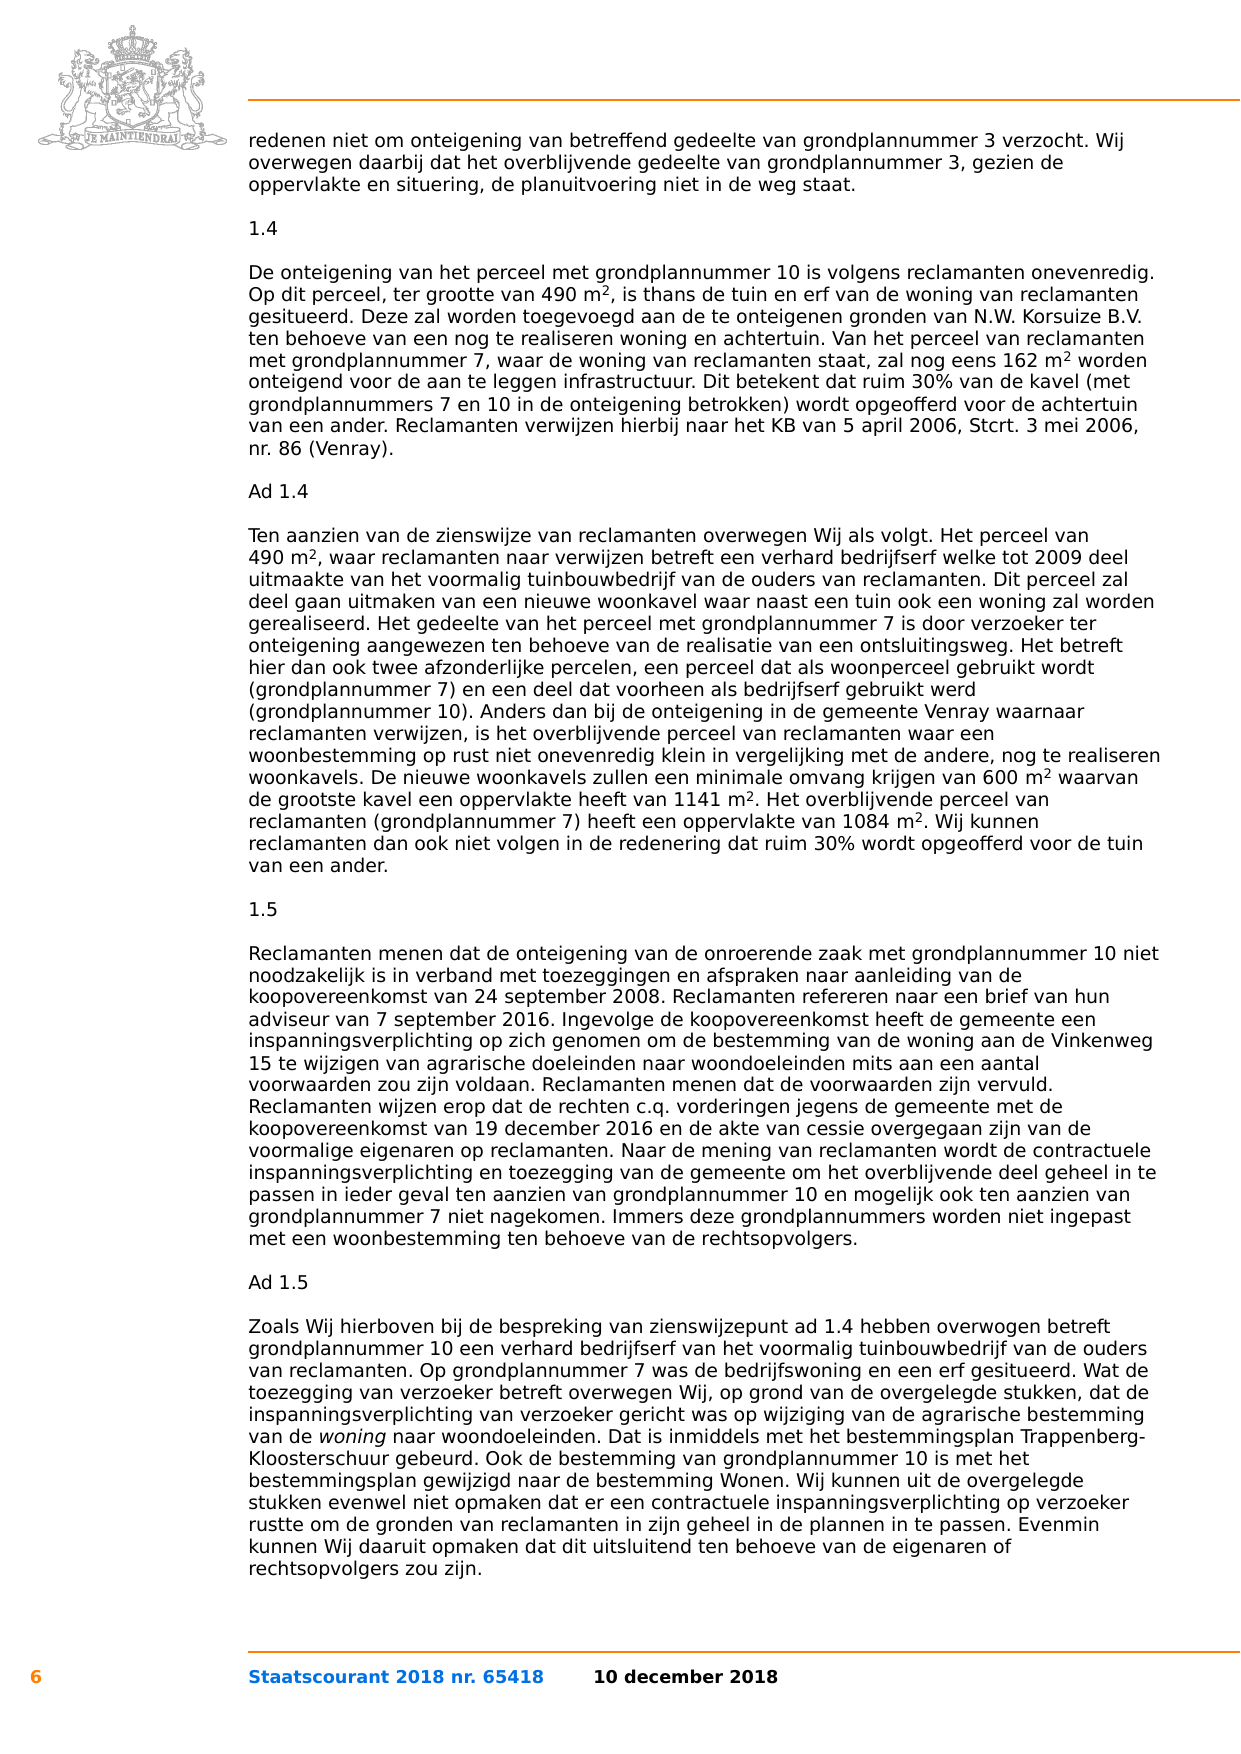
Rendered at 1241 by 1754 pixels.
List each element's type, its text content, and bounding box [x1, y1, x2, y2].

text Ad 1.4 [248, 481, 1163, 503]
picture [38, 25, 227, 150]
text 1.4 [248, 218, 1163, 240]
text redenen niet om onteigening van betreffend gedeelte van grondplannummer 3 verzocht. Wij overwegen daarbij dat het overblijvende gedeelte van grondplannummer 3, gezien de oppervlakte en situering, de planuitvoering niet in de weg staat. [248, 130, 1163, 196]
text De onteigening van het perceel met grondplannummer 10 is volgens reclamanten onevenredig. Op dit perceel, ter grootte van 490 m2, is thans de tuin en erf van de woning van reclamanten gesitueerd. Deze zal worden toegevoegd aan de te onteigenen gronden van N.W. Korsuize B.V. ten behoeve van een nog te realiseren woning en achtertuin. Van het perceel van reclamanten met grondplannummer 7, waar de woning van reclamanten staat, zal nog eens 162 m2 worden onteigend voor de aan te leggen infrastructuur. Dit betekent dat ruim 30% van de kavel (met grondplannummers 7 en 10 in de onteigening betrokken) wordt opgeofferd voor de achtertuin van een ander. Reclamanten verwijzen hierbij naar het KB van 5 april 2006, Stcrt. 3 mei 2006, nr. 86 (Venray). [248, 262, 1163, 459]
text Zoals Wij hierboven bij de bespreking van zienswijzepunt ad 1.4 hebben overwogen betreft grondplannummer 10 een verhard bedrijfserf van het voormalig tuinbouwbedrijf van de ouders van reclamanten. Op grondplannummer 7 was de bedrijfswoning en een erf gesitueerd. Wat de toezegging van verzoeker betreft overwegen Wij, op grond van de overgelegde stukken, dat de inspanningsverplichting van verzoeker gericht was op wijziging van de agrarische bestemming van de woning naar woondoeleinden. Dat is inmiddels met het bestemmingsplan Trappenberg-Kloosterschuur gebeurd. Ook de bestemming van grondplannummer 10 is met het bestemmingsplan gewijzigd naar de bestemming Wonen. Wij kunnen uit de overgelegde stukken evenwel niet opmaken dat er een contractuele inspanningsverplichting op verzoeker rustte om de gronden van reclamanten in zijn geheel in de plannen in te passen. Evenmin kunnen Wij daaruit opmaken dat dit uitsluitend ten behoeve van de eigenaren of rechtsopvolgers zou zijn. [248, 1316, 1163, 1580]
text Ten aanzien van de zienswijze van reclamanten overwegen Wij als volgt. Het perceel van 490 m2, waar reclamanten naar verwijzen betreft een verhard bedrijfserf welke tot 2009 deel uitmaakte van het voormalig tuinbouwbedrijf van de ouders van reclamanten. Dit perceel zal deel gaan uitmaken van een nieuwe woonkavel waar naast een tuin ook een woning zal worden gerealiseerd. Het gedeelte van het perceel met grondplannummer 7 is door verzoeker ter onteigening aangewezen ten behoeve van de realisatie van een ontsluitingsweg. Het betreft hier dan ook twee afzonderlijke percelen, een perceel dat als woonperceel gebruikt wordt (grondplannummer 7) en een deel dat voorheen als bedrijfserf gebruikt werd (grondplannummer 10). Anders dan bij de onteigening in de gemeente Venray waarnaar reclamanten verwijzen, is het overblijvende perceel van reclamanten waar een woonbestemming op rust niet onevenredig klein in vergelijking met de andere, nog te realiseren woonkavels. De nieuwe woonkavels zullen een minimale omvang krijgen van 600 m2 waarvan de grootste kavel een oppervlakte heeft van 1141 m2. Het overblijvende perceel van reclamanten (grondplannummer 7) heeft een oppervlakte van 1084 m2. Wij kunnen reclamanten dan ook niet volgen in de redenering dat ruim 30% wordt opgeofferd voor de tuin van een ander. [248, 525, 1163, 877]
text Reclamanten menen dat de onteigening van de onroerende zaak met grondplannummer 10 niet noodzakelijk is in verband met toezeggingen en afspraken naar aanleiding van de koopovereenkomst van 24 september 2008. Reclamanten refereren naar een brief van hun adviseur van 7 september 2016. Ingevolge de koopovereenkomst heeft de gemeente een inspanningsverplichting op zich genomen om de bestemming van de woning aan de Vinkenweg 15 te wijzigen van agrarische doeleinden naar woondoeleinden mits aan een aantal voorwaarden zou zijn voldaan. Reclamanten menen dat de voorwaarden zijn vervuld. Reclamanten wijzen erop dat de rechten c.q. vorderingen jegens de gemeente met de koopovereenkomst van 19 december 2016 en de akte van cessie overgegaan zijn van de voormalige eigenaren op reclamanten. Naar de mening van reclamanten wordt de contractuele inspanningsverplichting en toezegging van de gemeente om het overblijvende deel geheel in te passen in ieder geval ten aanzien van grondplannummer 10 en mogelijk ook ten aanzien van grondplannummer 7 niet nagekomen. Immers deze grondplannummers worden niet ingepast met een woonbestemming ten behoeve van de rechtsopvolgers. [248, 942, 1163, 1250]
text 1.5 [248, 899, 1163, 921]
text Ad 1.5 [248, 1272, 1163, 1294]
